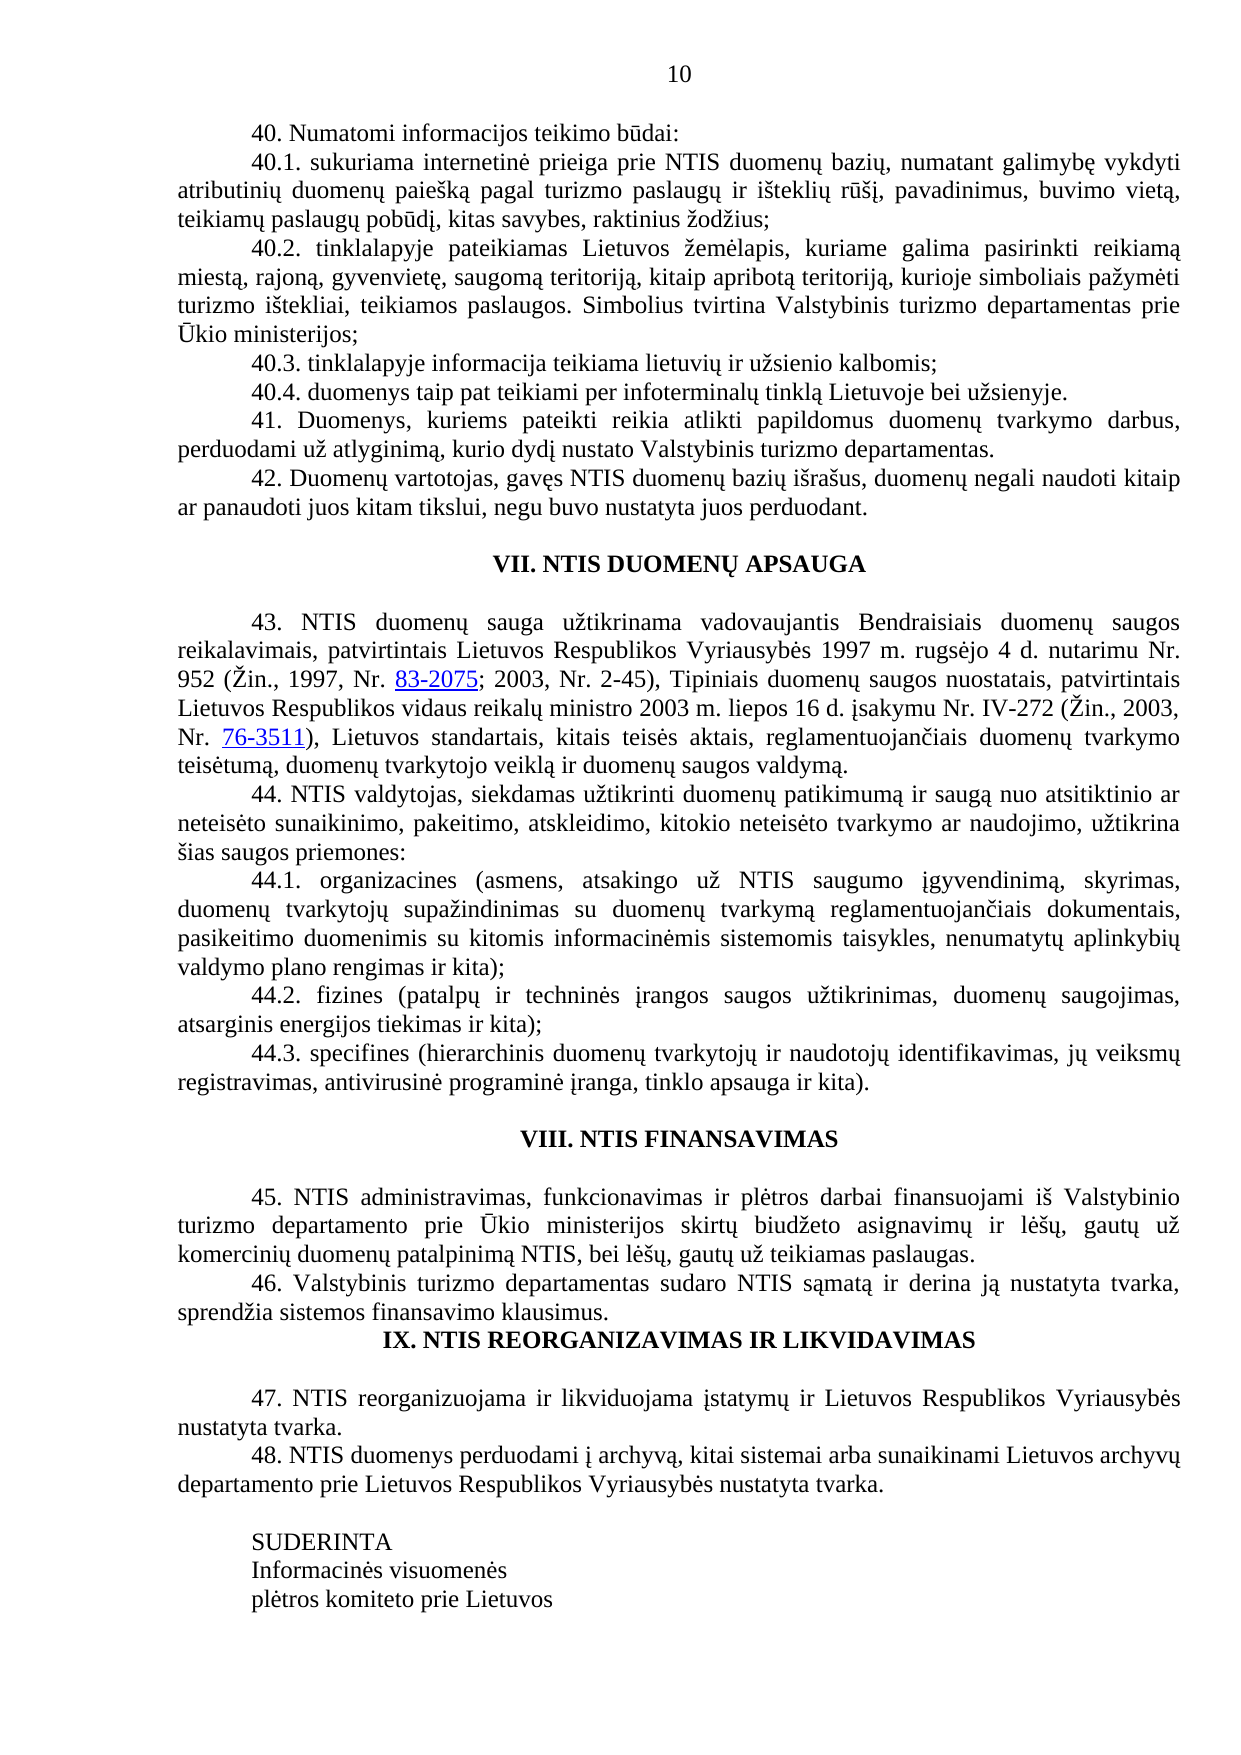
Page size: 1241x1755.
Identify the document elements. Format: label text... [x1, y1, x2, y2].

text VIII. NTIS FINANSAVIMAS [177, 1124, 1181, 1153]
text Informacinės visuomenės [177, 1556, 1181, 1584]
text VII. NTIS DUOMENŲ APSAUGA [177, 549, 1181, 578]
text 46. Valstybinis turizmo departamentas sudaro NTIS sąmatą ir derina ją nustatyta tvarka, sprendžia sistemos finansavimo klausimus. [177, 1268, 1181, 1326]
text SUDERINTA [177, 1527, 1181, 1556]
text 40.3. tinklalapyje informacija teikiama lietuvių ir užsienio kalbomis; [177, 348, 1181, 377]
text 44.1. organizacines (asmens, atsakingo už NTIS saugumo įgyvendinimą, skyrimas, duomenų tvarkytojų supažindinimas su duomenų tvarkymą reglamentuojančiais dokumentais, pasikeitimo duomenimis su kitomis informacinėmis sistemomis taisykles, nenumatytų aplinkybių valdymo plano rengimas ir kita); [177, 866, 1181, 981]
text 48. NTIS duomenys perduodami į archyvą, kitai sistemai arba sunaikinami Lietuvos archyvų departamento prie Lietuvos Respublikos Vyriausybės nustatyta tvarka. [177, 1441, 1181, 1498]
text 40.2. tinklalapyje pateikiamas Lietuvos žemėlapis, kuriame galima pasirinkti reikiamą miestą, rajoną, gyvenvietę, saugomą teritoriją, kitaip apribotą teritoriją, kurioje simboliais pažymėti turizmo ištekliai, teikiamos paslaugos. Simbolius tvirtina Valstybinis turizmo departamentas prie Ūkio ministerijos; [177, 233, 1181, 348]
text 44.2. fizines (patalpų ir techninės įrangos saugos užtikrinimas, duomenų saugojimas, atsarginis energijos tiekimas ir kita); [177, 981, 1181, 1038]
text 45. NTIS administravimas, funkcionavimas ir plėtros darbai finansuojami iš Valstybinio turizmo departamento prie Ūkio ministerijos skirtų biudžeto asignavimų ir lėšų, gautų už komercinių duomenų patalpinimą NTIS, bei lėšų, gautų už teikiamas paslaugas. [177, 1182, 1181, 1268]
text 44. NTIS valdytojas, siekdamas užtikrinti duomenų patikimumą ir saugą nuo atsitiktinio ar neteisėto sunaikinimo, pakeitimo, atskleidimo, kitokio neteisėto tvarkymo ar naudojimo, užtikrina šias saugos priemones: [177, 779, 1181, 866]
text 47. NTIS reorganizuojama ir likviduojama įstatymų ir Lietuvos Respublikos Vyriausybės nustatyta tvarka. [177, 1383, 1181, 1441]
text 40.4. duomenys taip pat teikiami per infoterminalų tinklą Lietuvoje bei užsienyje. [177, 377, 1181, 406]
text 42. Duomenų vartotojas, gavęs NTIS duomenų bazių išrašus, duomenų negali naudoti kitaip ar panaudoti juos kitam tikslui, negu buvo nustatyta juos perduodant. [177, 463, 1181, 521]
text IX. NTIS REORGANIZAVIMAS IR LIKVIDAVIMAS [177, 1326, 1181, 1354]
text plėtros komiteto prie Lietuvos [177, 1584, 1181, 1613]
text 44.3. specifines (hierarchinis duomenų tvarkytojų ir naudotojų identifikavimas, jų veiksmų registravimas, antivirusinė programinė įranga, tinklo apsauga ir kita). [177, 1038, 1181, 1096]
text 40.1. sukuriama internetinė prieiga prie NTIS duomenų bazių, numatant galimybę vykdyti atributinių duomenų paiešką pagal turizmo paslaugų ir išteklių rūšį, pavadinimus, buvimo vietą, teikiamų paslaugų pobūdį, kitas savybes, raktinius žodžius; [177, 147, 1181, 233]
text 40. Numatomi informacijos teikimo būdai: [177, 118, 1181, 147]
text 43. NTIS duomenų sauga užtikrinama vadovaujantis Bendraisiais duomenų saugos reikalavimais, patvirtintais Lietuvos Respublikos Vyriausybės 1997 m. rugsėjo 4 d. nutarimu Nr. 952 (Žin., 1997, Nr. 83-2075; 2003, Nr. 2-45), Tipiniais duomenų saugos nuostatais, patvirtintais Lietuvos Respublikos vidaus reikalų ministro 2003 m. liepos 16 d. įsakymu Nr. IV-272 (Žin., 2003, Nr. 76-3511), Lietuvos standartais, kitais teisės aktais, reglamentuojančiais duomenų tvarkymo teisėtumą, duomenų tvarkytojo veiklą ir duomenų saugos valdymą. [177, 607, 1181, 779]
text 41. Duomenys, kuriems pateikti reikia atlikti papildomus duomenų tvarkymo darbus, perduodami už atlyginimą, kurio dydį nustato Valstybinis turizmo departamentas. [177, 406, 1181, 463]
